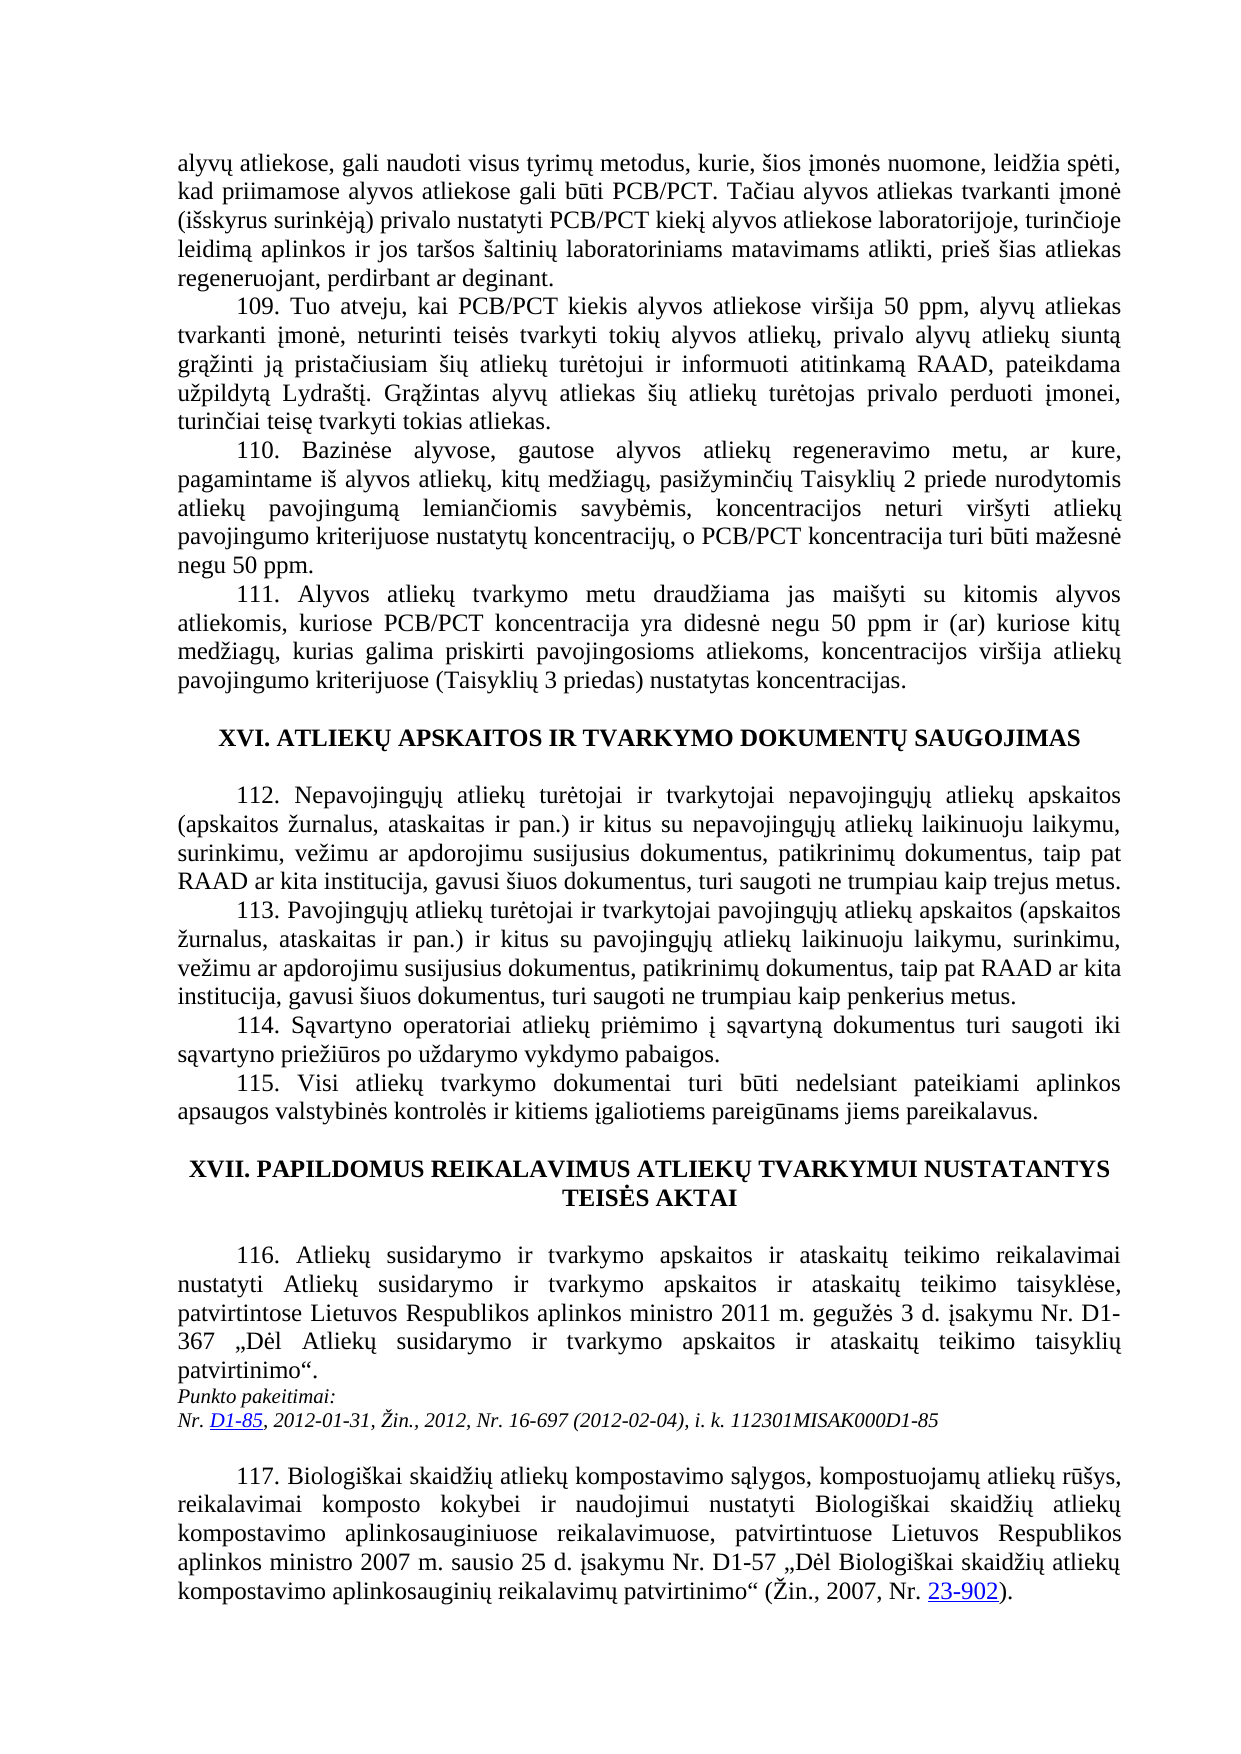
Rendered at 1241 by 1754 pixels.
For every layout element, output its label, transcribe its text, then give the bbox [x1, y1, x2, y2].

text 115. Visi atliekų tvarkymo dokumentai turi būti nedelsiant pateikiami aplinkos apsaugos valstybinės kontrolės ir kitiems įgaliotiems pareigūnams jiems pareikalavus. [177, 1068, 1122, 1125]
text 109. Tuo atveju, kai PCB/PCT kiekis alyvos atliekose viršija 50 ppm, alyvų atliekas tvarkanti įmonė, neturinti teisės tvarkyti tokių alyvos atliekų, privalo alyvų atliekų siuntą grąžinti ją pristačiusiam šių atliekų turėtojui ir informuoti atitinkamą RAAD, pateikdama užpildytą Lydraštį. Grąžintas alyvų atliekas šių atliekų turėtojas privalo perduoti įmonei, turinčiai teisę tvarkyti tokias atliekas. [177, 291, 1122, 435]
text alyvų atliekose, gali naudoti visus tyrimų metodus, kurie, šios įmonės nuomone, leidžia spėti, kad priimamose alyvos atliekose gali būti PCB/PCT. Tačiau alyvos atliekas tvarkanti įmonė (išskyrus surinkėją) privalo nustatyti PCB/PCT kiekį alyvos atliekose laboratorijoje, turinčioje leidimą aplinkos ir jos taršos šaltinių laboratoriniams matavimams atlikti, prieš šias atliekas regeneruojant, perdirbant ar deginant. [177, 148, 1122, 291]
text 114. Sąvartyno operatoriai atliekų priėmimo į sąvartyną dokumentus turi saugoti iki sąvartyno priežiūros po uždarymo vykdymo pabaigos. [177, 1010, 1122, 1068]
text 110. Bazinėse alyvose, gautose alyvos atliekų regeneravimo metu, ar kure, pagamintame iš alyvos atliekų, kitų medžiagų, pasižyminčių Taisyklių 2 priede nurodytomis atliekų pavojingumą lemiančiomis savybėmis, koncentracijos neturi viršyti atliekų pavojingumo kriterijuose nustatytų koncentracijų, o PCB/PCT koncentracija turi būti mažesnė negu 50 ppm. [177, 435, 1122, 579]
text 112. Nepavojingųjų atliekų turėtojai ir tvarkytojai nepavojingųjų atliekų apskaitos (apskaitos žurnalus, ataskaitas ir pan.) ir kitus su nepavojingųjų atliekų laikinuoju laikymu, surinkimu, vežimu ar apdorojimu susijusius dokumentus, patikrinimų dokumentus, taip pat RAAD ar kita institucija, gavusi šiuos dokumentus, turi saugoti ne trumpiau kaip trejus metus. [177, 780, 1122, 895]
text 117. Biologiškai skaidžių atliekų kompostavimo sąlygos, kompostuojamų atliekų rūšys, reikalavimai komposto kokybei ir naudojimui nustatyti Biologiškai skaidžių atliekų kompostavimo aplinkosauginiuose reikalavimuose, patvirtintuose Lietuvos Respublikos aplinkos ministro 2007 m. sausio 25 d. įsakymu Nr. D1-57 „Dėl Biologiškai skaidžių atliekų kompostavimo aplinkosauginių reikalavimų patvirtinimo“ (Žin., 2007, Nr. 23-902). [177, 1461, 1122, 1604]
text 116. Atliekų susidarymo ir tvarkymo apskaitos ir ataskaitų teikimo reikalavimai nustatyti Atliekų susidarymo ir tvarkymo apskaitos ir ataskaitų teikimo taisyklėse, patvirtintose Lietuvos Respublikos aplinkos ministro 2011 m. gegužės 3 d. įsakymu Nr. D1-367 „Dėl Atliekų susidarymo ir tvarkymo apskaitos ir ataskaitų teikimo taisyklių patvirtinimo“. [177, 1240, 1122, 1384]
text 113. Pavojingųjų atliekų turėtojai ir tvarkytojai pavojingųjų atliekų apskaitos (apskaitos žurnalus, ataskaitas ir pan.) ir kitus su pavojingųjų atliekų laikinuoju laikymu, surinkimu, vežimu ar apdorojimu susijusius dokumentus, patikrinimų dokumentus, taip pat RAAD ar kita institucija, gavusi šiuos dokumentus, turi saugoti ne trumpiau kaip penkerius metus. [177, 895, 1122, 1010]
text XVII. Papildomus reikalavimus atliekų tvarkymui nustatantys teisės aktai [177, 1154, 1122, 1211]
text XVI. ATLIEKŲ APSKAITOS IR TVARKYMO DOKUMENTŲ SAUGOJIMAS [177, 723, 1122, 751]
text Nr. D1-85, 2012-01-31, Žin., 2012, Nr. 16-697 (2012-02-04), i. k. 112301MISAK000D1-85 [177, 1408, 1122, 1432]
text Punkto pakeitimai: [177, 1384, 1122, 1408]
text 111. Alyvos atliekų tvarkymo metu draudžiama jas maišyti su kitomis alyvos atliekomis, kuriose PCB/PCT koncentracija yra didesnė negu 50 ppm ir (ar) kuriose kitų medžiagų, kurias galima priskirti pavojingosioms atliekoms, koncentracijos viršija atliekų pavojingumo kriterijuose (Taisyklių 3 priedas) nustatytas koncentracijas. [177, 579, 1122, 694]
